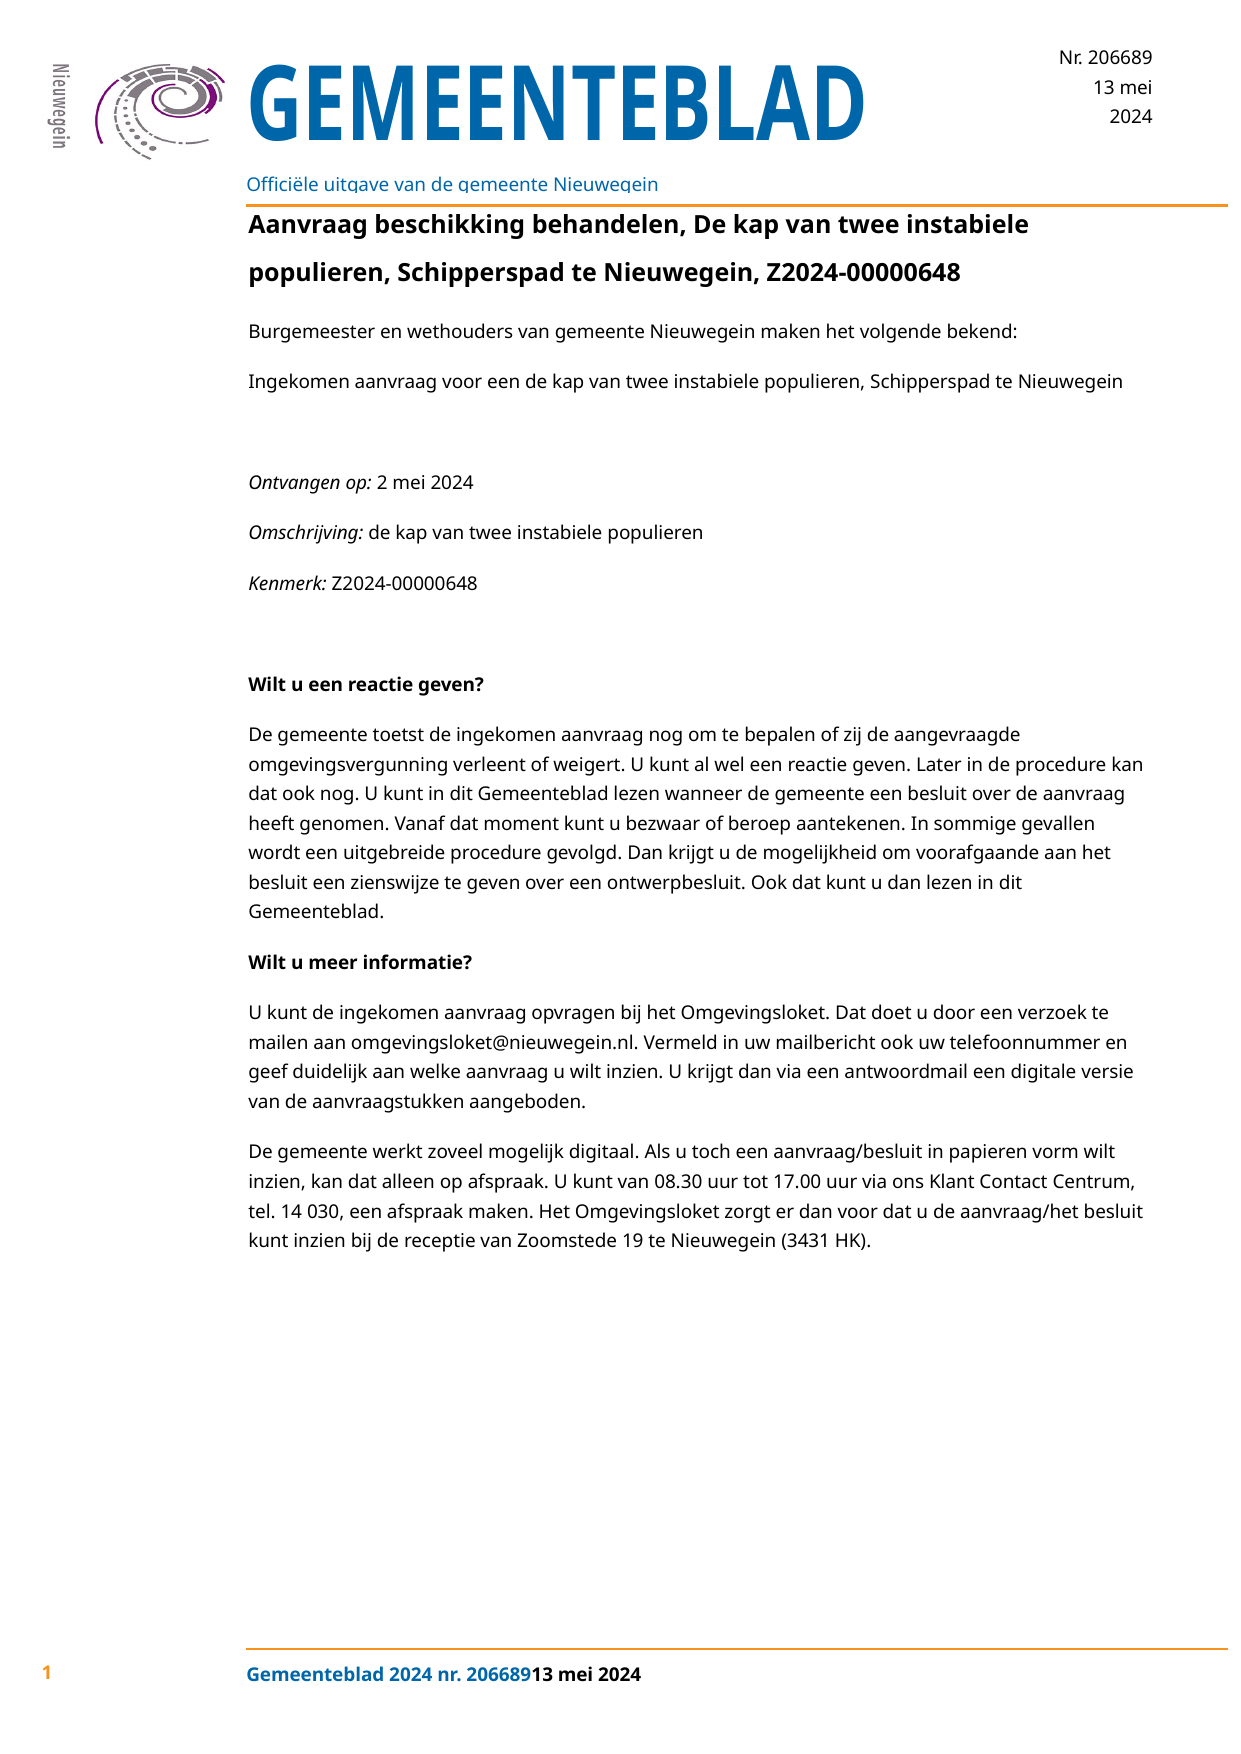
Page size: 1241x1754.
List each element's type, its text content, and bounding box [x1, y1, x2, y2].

text Kenmerk: Z2024-00000648 [248, 570, 1152, 596]
text Ontvangen op: 2 mei 2024 [248, 469, 1152, 495]
text Omschrijving: de kap van twee instabiele populieren [248, 519, 1152, 545]
text De gemeente toetst de ingekomen aanvraag nog om te bepalen of zij de aangevraagde omgevingsvergunning verleent of weigert. U kunt al wel een reactie geven. Later in de procedure kan dat ook nog. U kunt in dit Gemeenteblad lezen wanneer de gemeente een besluit over de aanvraag heeft genomen. Vanaf dat moment kunt u bezwaar of beroep aantekenen. In sommige gevallen wordt een uitgebreide procedure gevolgd. Dan krijgt u de mogelijkheid om voorafgaande aan het besluit een zienswijze te geven over een ontwerpbesluit. Ook dat kunt u dan lezen in dit Gemeenteblad. [248, 721, 1152, 924]
text Wilt u een reactie geven? [248, 671, 1152, 697]
text Wilt u meer informatie? [248, 949, 1152, 975]
text Aanvraag beschikking behandelen, De kap van twee instabiele populieren, Schipperspad te Nieuwegein, Z2024-00000648 [248, 207, 1152, 288]
text Burgemeester en wethouders van gemeente Nieuwegein maken het volgende bekend: [248, 318, 1152, 344]
picture [41, 47, 231, 172]
text De gemeente werkt zoveel mogelijk digitaal. Als u toch een aanvraag/besluit in papieren vorm wilt inzien, kan dat alleen op afspraak. U kunt van 08.30 uur tot 17.00 uur via ons Klant Contact Centrum, tel. 14 030, een afspraak maken. Het Omgevingsloket zorgt er dan voor dat u de aanvraag/het besluit kunt inzien bij de receptie van Zoomstede 19 te Nieuwegein (3431 HK). [248, 1139, 1152, 1253]
text Ingekomen aanvraag voor een de kap van twee instabiele populieren, Schipperspad te Nieuwegein [248, 368, 1152, 394]
text U kunt de ingekomen aanvraag opvragen bij het Omgevingsloket. Dat doet u door een verzoek te mailen aan omgevingsloket@nieuwegein.nl. Vermeld in uw mailbericht ook uw telefoonnummer en geef duidelijk aan welke aanvraag u wilt inzien. U krijgt dan via een antwoordmail een digitale versie van de aanvraagstukken aangeboden. [248, 999, 1152, 1114]
